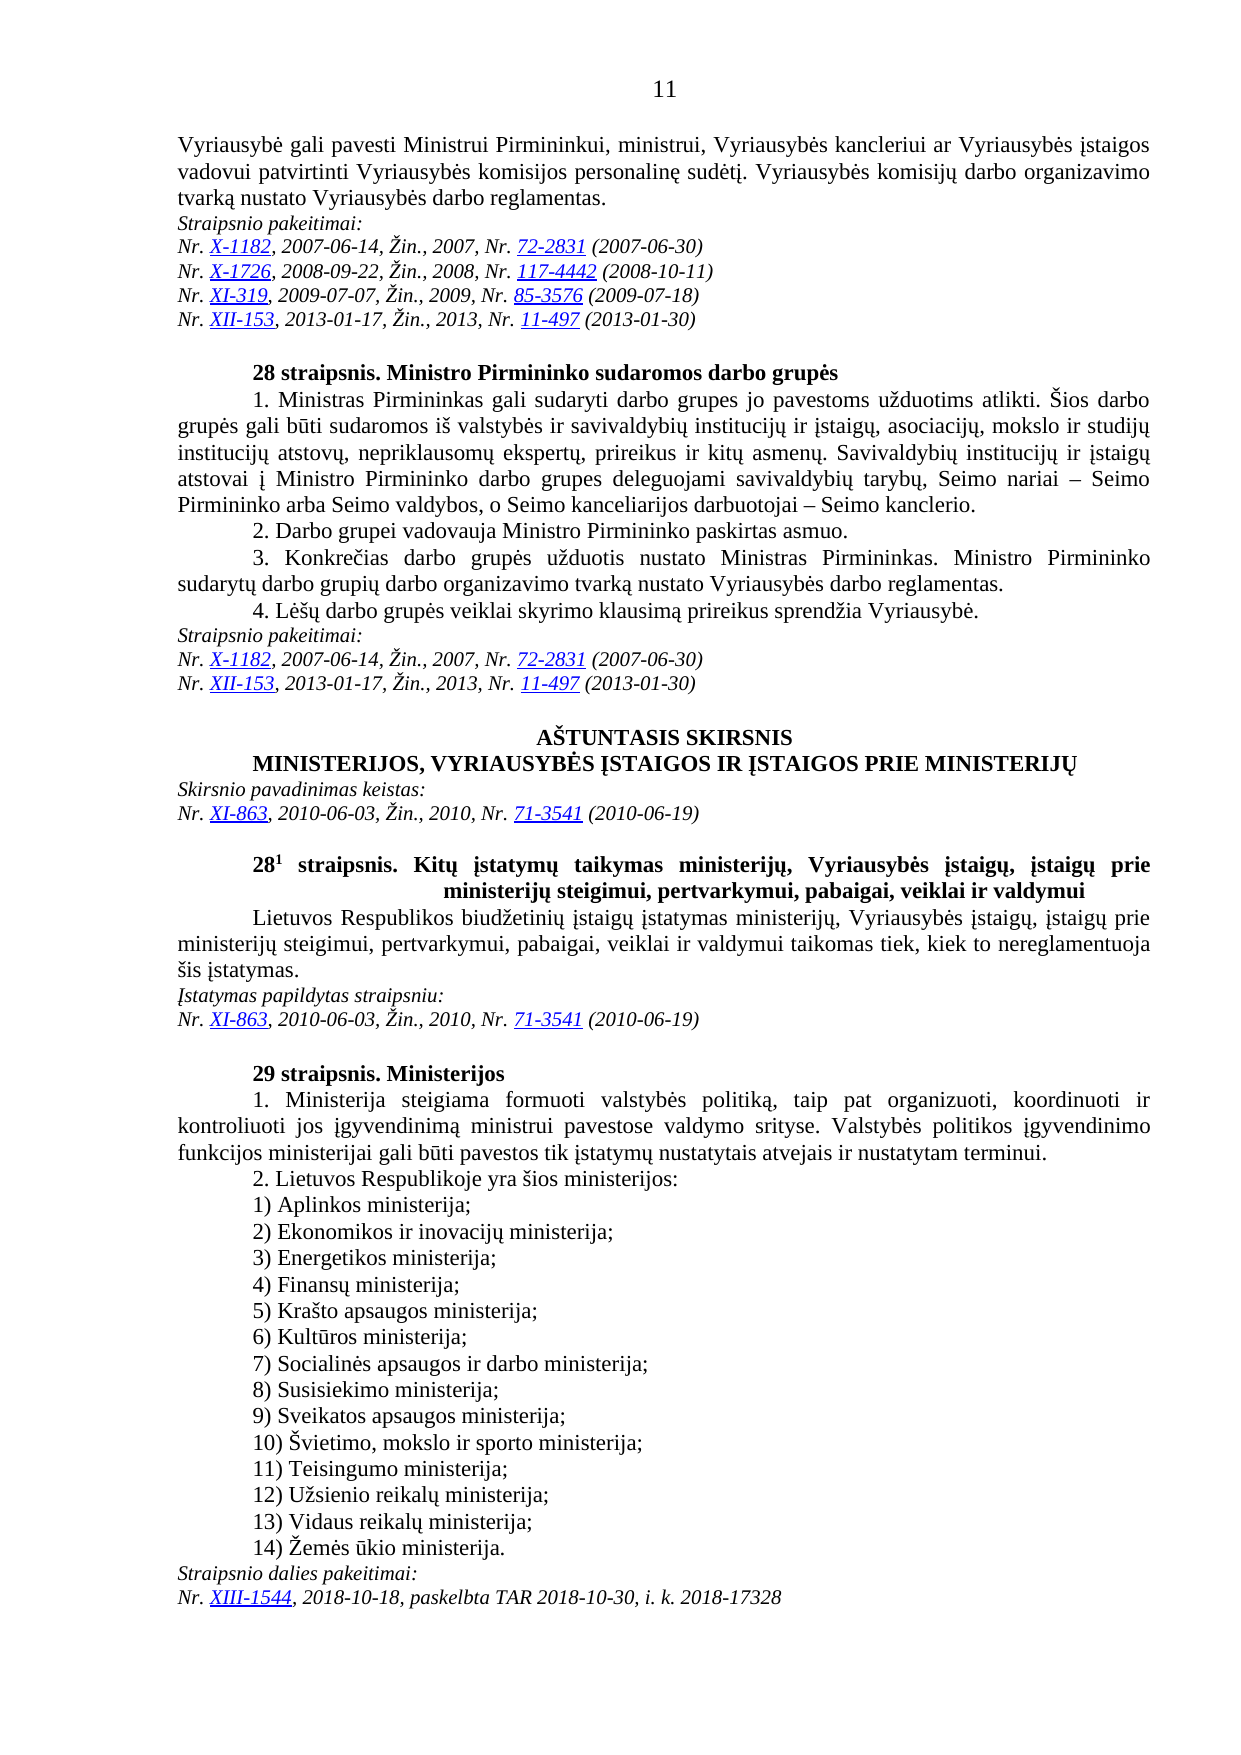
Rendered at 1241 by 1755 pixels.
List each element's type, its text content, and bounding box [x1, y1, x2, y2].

text 6) Kultūros ministerija; [177, 1323, 1152, 1350]
text 2. Lietuvos Respublikoje yra šios ministerijos: [177, 1165, 1152, 1192]
text 7) Socialinės apsaugos ir darbo ministerija; [177, 1350, 1152, 1376]
text Nr. XII-153, 2013-01-17, Žin., 2013, Nr. 11-497 (2013-01-30) [177, 671, 1152, 695]
text MINISTERIJOS, VYRIAUSYBĖS ĮSTAIGOS IR ĮSTAIGOS PRIE MINISTERIJŲ [177, 750, 1152, 777]
text Straipsnio pakeitimai: [177, 623, 1152, 647]
text Nr. XI-319, 2009-07-07, Žin., 2009, Nr. 85-3576 (2009-07-18) [177, 283, 1152, 307]
text 1) Aplinkos ministerija; [177, 1192, 1152, 1218]
text 2) Ekonomikos ir inovacijų ministerija; [177, 1218, 1152, 1244]
text 281 straipsnis. Kitų įstatymų taikymas ministerijų, Vyriausybės įstaigų, įstaigų prie ministerijų steigimui, pertvarkymui, pabaigai, veiklai ir valdymui [252, 851, 1152, 904]
text 4) Finansų ministerija; [177, 1271, 1152, 1297]
text 5) Krašto apsaugos ministerija; [177, 1297, 1152, 1323]
text Nr. XIII-1544, 2018-10-18, paskelbta TAR 2018-10-30, i. k. 2018-17328 [177, 1584, 1152, 1609]
text 12) Užsienio reikalų ministerija; [177, 1481, 1152, 1508]
text 29 straipsnis. Ministerijos [177, 1060, 1152, 1086]
text 14) Žemės ūkio ministerija. [177, 1534, 1152, 1561]
text Nr. XI-863, 2010-06-03, Žin., 2010, Nr. 71-3541 (2010-06-19) [177, 1007, 1152, 1031]
text Straipsnio pakeitimai: [177, 210, 1152, 234]
text Skirsnio pavadinimas keistas: [177, 777, 1152, 801]
text 10) Švietimo, mokslo ir sporto ministerija; [177, 1429, 1152, 1455]
text 28 straipsnis. Ministro Pirmininko sudaromos darbo grupės [177, 359, 1152, 386]
text 3. Konkrečias darbo grupės užduotis nustato Ministras Pirmininkas. Ministro Pirmininko sudarytų darbo grupių darbo organizavimo tvarką nustato Vyriausybės darbo reglamentas. [177, 544, 1152, 597]
text Vyriausybė gali pavesti Ministrui Pirmininkui, ministrui, Vyriausybės kancleriui ar Vyriausybės įstaigos vadovui patvirtinti Vyriausybės komisijos personalinę sudėtį. Vyriausybės komisijų darbo organizavimo tvarką nustato Vyriausybės darbo reglamentas. [177, 131, 1152, 210]
text 1. Ministerija steigiama formuoti valstybės politiką, taip pat organizuoti, koordinuoti ir kontroliuoti jos įgyvendinimą ministrui pavestose valdymo srityse. Valstybės politikos įgyvendinimo funkcijos ministerijai gali būti pavestos tik įstatymų nustatytais atvejais ir nustatytam terminui. [177, 1086, 1152, 1165]
text 4. Lėšų darbo grupės veiklai skyrimo klausimą prireikus sprendžia Vyriausybė. [177, 597, 1152, 623]
text Lietuvos Respublikos biudžetinių įstaigų įstatymas ministerijų, Vyriausybės įstaigų, įstaigų prie ministerijų steigimui, pertvarkymui, pabaigai, veiklai ir valdymui taikomas tiek, kiek to nereglamentuoja šis įstatymas. [177, 904, 1152, 983]
text 3) Energetikos ministerija; [177, 1244, 1152, 1271]
text 2. Darbo grupei vadovauja Ministro Pirmininko paskirtas asmuo. [177, 518, 1152, 544]
text 9) Sveikatos apsaugos ministerija; [177, 1402, 1152, 1429]
text Nr. X-1182, 2007-06-14, Žin., 2007, Nr. 72-2831 (2007-06-30) [177, 234, 1152, 258]
text Nr. X-1726, 2008-09-22, Žin., 2008, Nr. 117-4442 (2008-10-11) [177, 258, 1152, 283]
text AŠTUNTASIS SKIRSNIS [177, 724, 1152, 750]
text 11) Teisingumo ministerija; [177, 1455, 1152, 1481]
text Nr. XII-153, 2013-01-17, Žin., 2013, Nr. 11-497 (2013-01-30) [177, 307, 1152, 331]
text Įstatymas papildytas straipsniu: [177, 983, 1152, 1007]
text 1. Ministras Pirmininkas gali sudaryti darbo grupes jo pavestoms užduotims atlikti. Šios darbo grupės gali būti sudaromos iš valstybės ir savivaldybių institucijų ir įstaigų, asociacijų, mokslo ir studijų institucijų atstovų, nepriklausomų ekspertų, prireikus ir kitų asmenų. Savivaldybių institucijų ir įstaigų atstovai į Ministro Pirmininko darbo grupes deleguojami savivaldybių tarybų, Seimo nariai – Seimo Pirmininko arba Seimo valdybos, o Seimo kanceliarijos darbuotojai – Seimo kanclerio. [177, 386, 1152, 518]
text Nr. XI-863, 2010-06-03, Žin., 2010, Nr. 71-3541 (2010-06-19) [177, 801, 1152, 825]
text 8) Susisiekimo ministerija; [177, 1376, 1152, 1402]
text Straipsnio dalies pakeitimai: [177, 1561, 1152, 1584]
text Nr. X-1182, 2007-06-14, Žin., 2007, Nr. 72-2831 (2007-06-30) [177, 647, 1152, 671]
text 13) Vidaus reikalų ministerija; [177, 1508, 1152, 1534]
